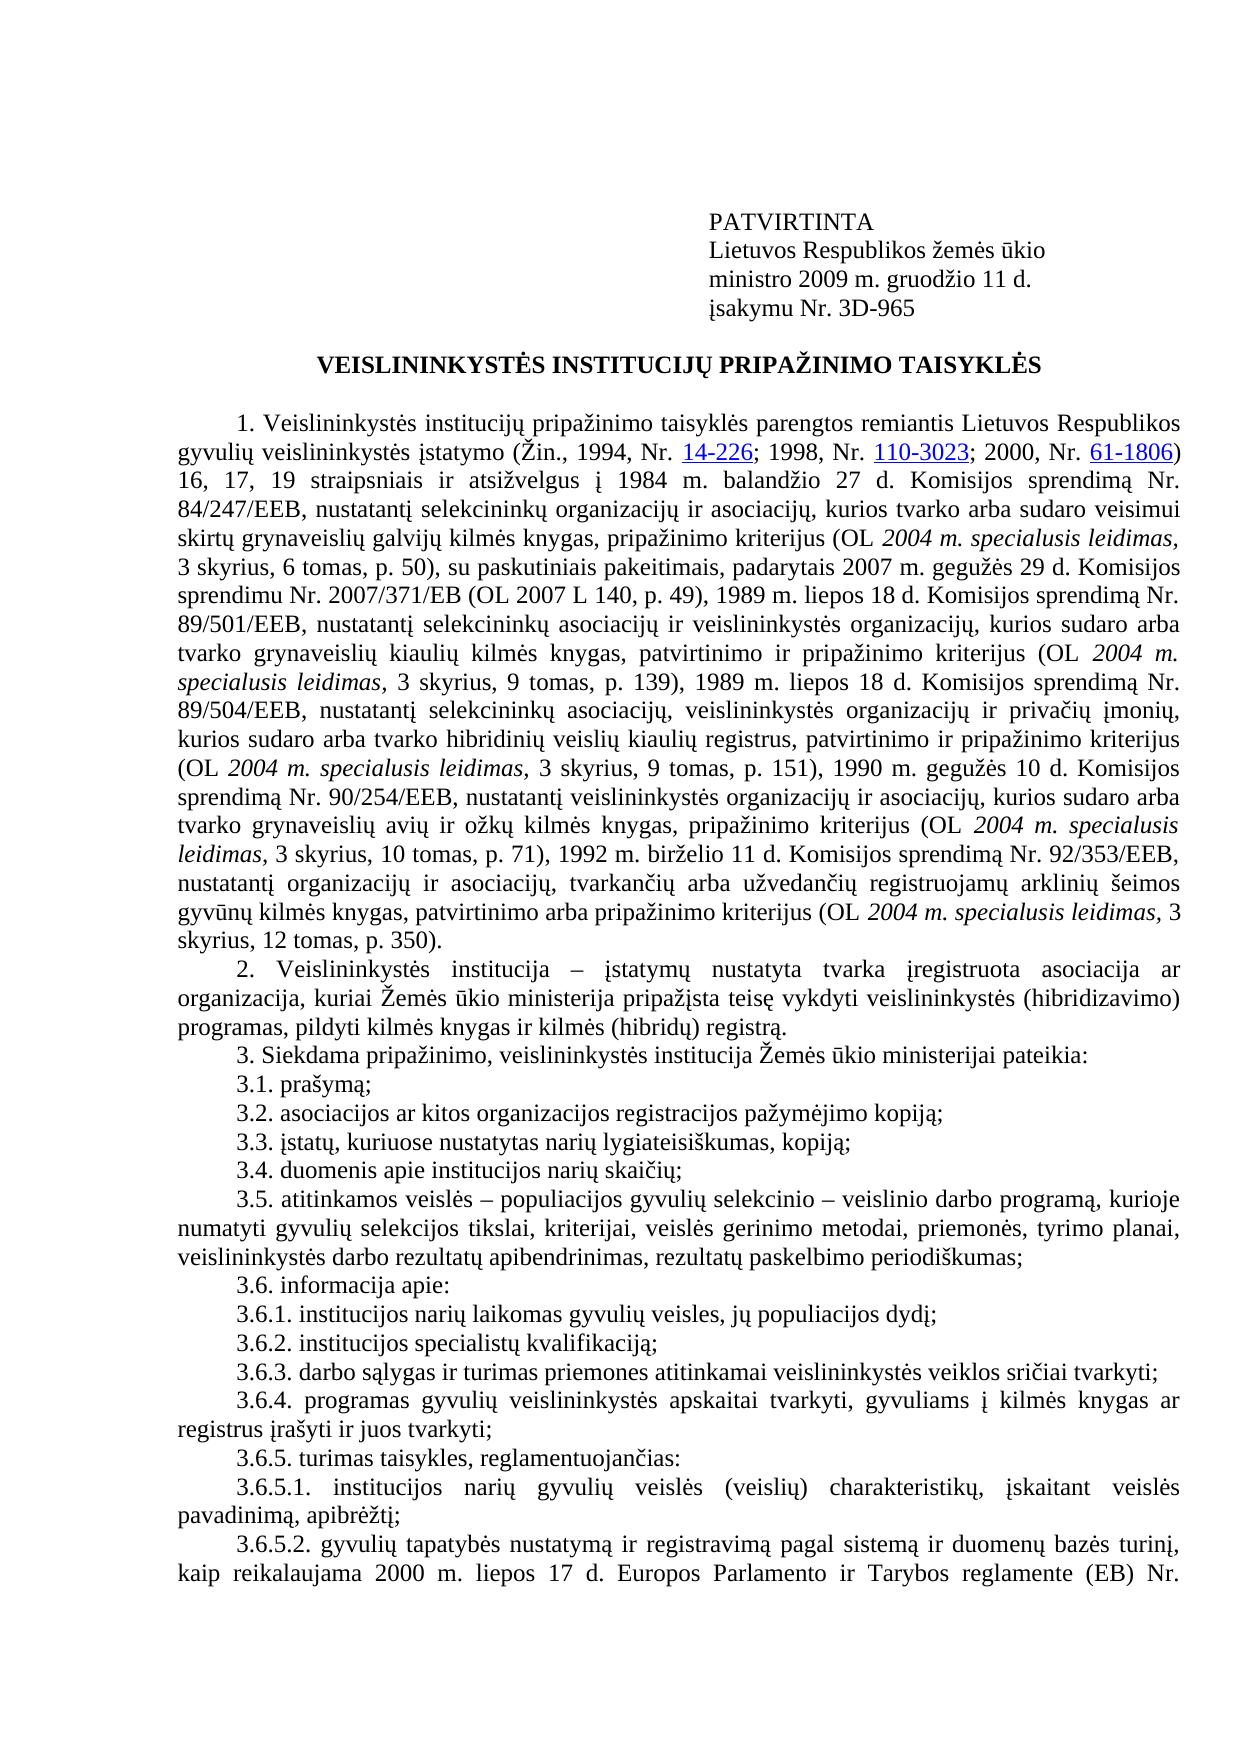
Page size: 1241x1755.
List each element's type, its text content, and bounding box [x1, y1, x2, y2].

text VEISLININKYSTĖS INSTITUCIJŲ PRIPAŽINIMO TAISYKLĖS [177, 350, 1181, 379]
text 3.6.1. institucijos narių laikomas gyvulių veisles, jų populiacijos dydį; [177, 1299, 1181, 1328]
text ministro 2009 m. gruodžio 11 d. [177, 264, 1181, 293]
text 3.6.4. programas gyvulių veislininkystės apskaitai tvarkyti, gyvuliams į kilmės knygas ar registrus įrašyti ir juos tvarkyti; [177, 1385, 1181, 1443]
text 2. Veislininkystės institucija – įstatymų nustatyta tvarka įregistruota asociacija ar organizacija, kuriai Žemės ūkio ministerija pripažįsta teisę vykdyti veislininkystės (hibridizavimo) programas, pildyti kilmės knygas ir kilmės (hibridų) registrą. [177, 954, 1181, 1040]
text 3.6.3. darbo sąlygas ir turimas priemones atitinkamai veislininkystės veiklos sričiai tvarkyti; [177, 1357, 1181, 1385]
text 3.3. įstatų, kuriuose nustatytas narių lygiateisiškumas, kopiją; [177, 1127, 1181, 1155]
text 3.6.2. institucijos specialistų kvalifikaciją; [177, 1328, 1181, 1357]
text 3.2. asociacijos ar kitos organizacijos registracijos pažymėjimo kopiją; [177, 1098, 1181, 1127]
text 3.6.5.2. gyvulių tapatybės nustatymą ir registravimą pagal sistemą ir duomenų bazės turinį, kaip reikalaujama 2000 m. liepos 17 d. Europos Parlamento ir Tarybos reglamente (EB) Nr. [177, 1529, 1181, 1587]
text 3.4. duomenis apie institucijos narių skaičių; [177, 1155, 1181, 1184]
text 3.6.5. turimas taisykles, reglamentuojančias: [177, 1443, 1181, 1472]
text 1. Veislininkystės institucijų pripažinimo taisyklės parengtos remiantis Lietuvos Respublikos gyvulių veislininkystės įstatymo (Žin., 1994, Nr. 14-226; 1998, Nr. 110-3023; 2000, Nr. 61-1806) 16, 17, 19 straipsniais ir atsižvelgus į 1984 m. balandžio 27 d. Komisijos sprendimą Nr. 84/247/EEB, nustatantį selekcininkų organizacijų ir asociacijų, kurios tvarko arba sudaro veisimui skirtų grynaveislių galvijų kilmės knygas, pripažinimo kriterijus (OL 2004 m. specialusis leidimas, 3 skyrius, 6 tomas, p. 50), su paskutiniais pakeitimais, padarytais 2007 m. gegužės 29 d. Komisijos sprendimu Nr. 2007/371/EB (OL 2007 L 140, p. 49), 1989 m. liepos 18 d. Komisijos sprendimą Nr. 89/501/EEB, nustatantį selekcininkų asociacijų ir veislininkystės organizacijų, kurios sudaro arba tvarko grynaveislių kiaulių kilmės knygas, patvirtinimo ir pripažinimo kriterijus (OL 2004 m. specialusis leidimas, 3 skyrius, 9 tomas, p. 139), 1989 m. liepos 18 d. Komisijos sprendimą Nr. 89/504/EEB, nustatantį selekcininkų asociacijų, veislininkystės organizacijų ir privačių įmonių, kurios sudaro arba tvarko hibridinių veislių kiaulių registrus, patvirtinimo ir pripažinimo kriterijus (OL 2004 m. specialusis leidimas, 3 skyrius, 9 tomas, p. 151), 1990 m. gegužės 10 d. Komisijos sprendimą Nr. 90/254/EEB, nustatantį veislininkystės organizacijų ir asociacijų, kurios sudaro arba tvarko grynaveislių avių ir ožkų kilmės knygas, pripažinimo kriterijus (OL 2004 m. specialusis leidimas, 3 skyrius, 10 tomas, p. 71), 1992 m. birželio 11 d. Komisijos sprendimą Nr. 92/353/EEB, nustatantį organizacijų ir asociacijų, tvarkančių arba užvedančių registruojamų arklinių šeimos gyvūnų kilmės knygas, patvirtinimo arba pripažinimo kriterijus (OL 2004 m. specialusis leidimas, 3 skyrius, 12 tomas, p. 350). [177, 408, 1181, 954]
text 3.1. prašymą; [177, 1069, 1181, 1098]
text Lietuvos Respublikos žemės ūkio [177, 235, 1181, 264]
text 3.6. informacija apie: [177, 1270, 1181, 1299]
text 3.6.5.1. institucijos narių gyvulių veislės (veislių) charakteristikų, įskaitant veislės pavadinimą, apibrėžtį; [177, 1472, 1181, 1529]
text 3. Siekdama pripažinimo, veislininkystės institucija Žemės ūkio ministerijai pateikia: [177, 1040, 1181, 1069]
text PATVIRTINTA [177, 207, 1181, 235]
text įsakymu Nr. 3D-965 [177, 293, 1181, 322]
text 3.5. atitinkamos veislės – populiacijos gyvulių selekcinio – veislinio darbo programą, kurioje numatyti gyvulių selekcijos tikslai, kriterijai, veislės gerinimo metodai, priemonės, tyrimo planai, veislininkystės darbo rezultatų apibendrinimas, rezultatų paskelbimo periodiškumas; [177, 1184, 1181, 1270]
